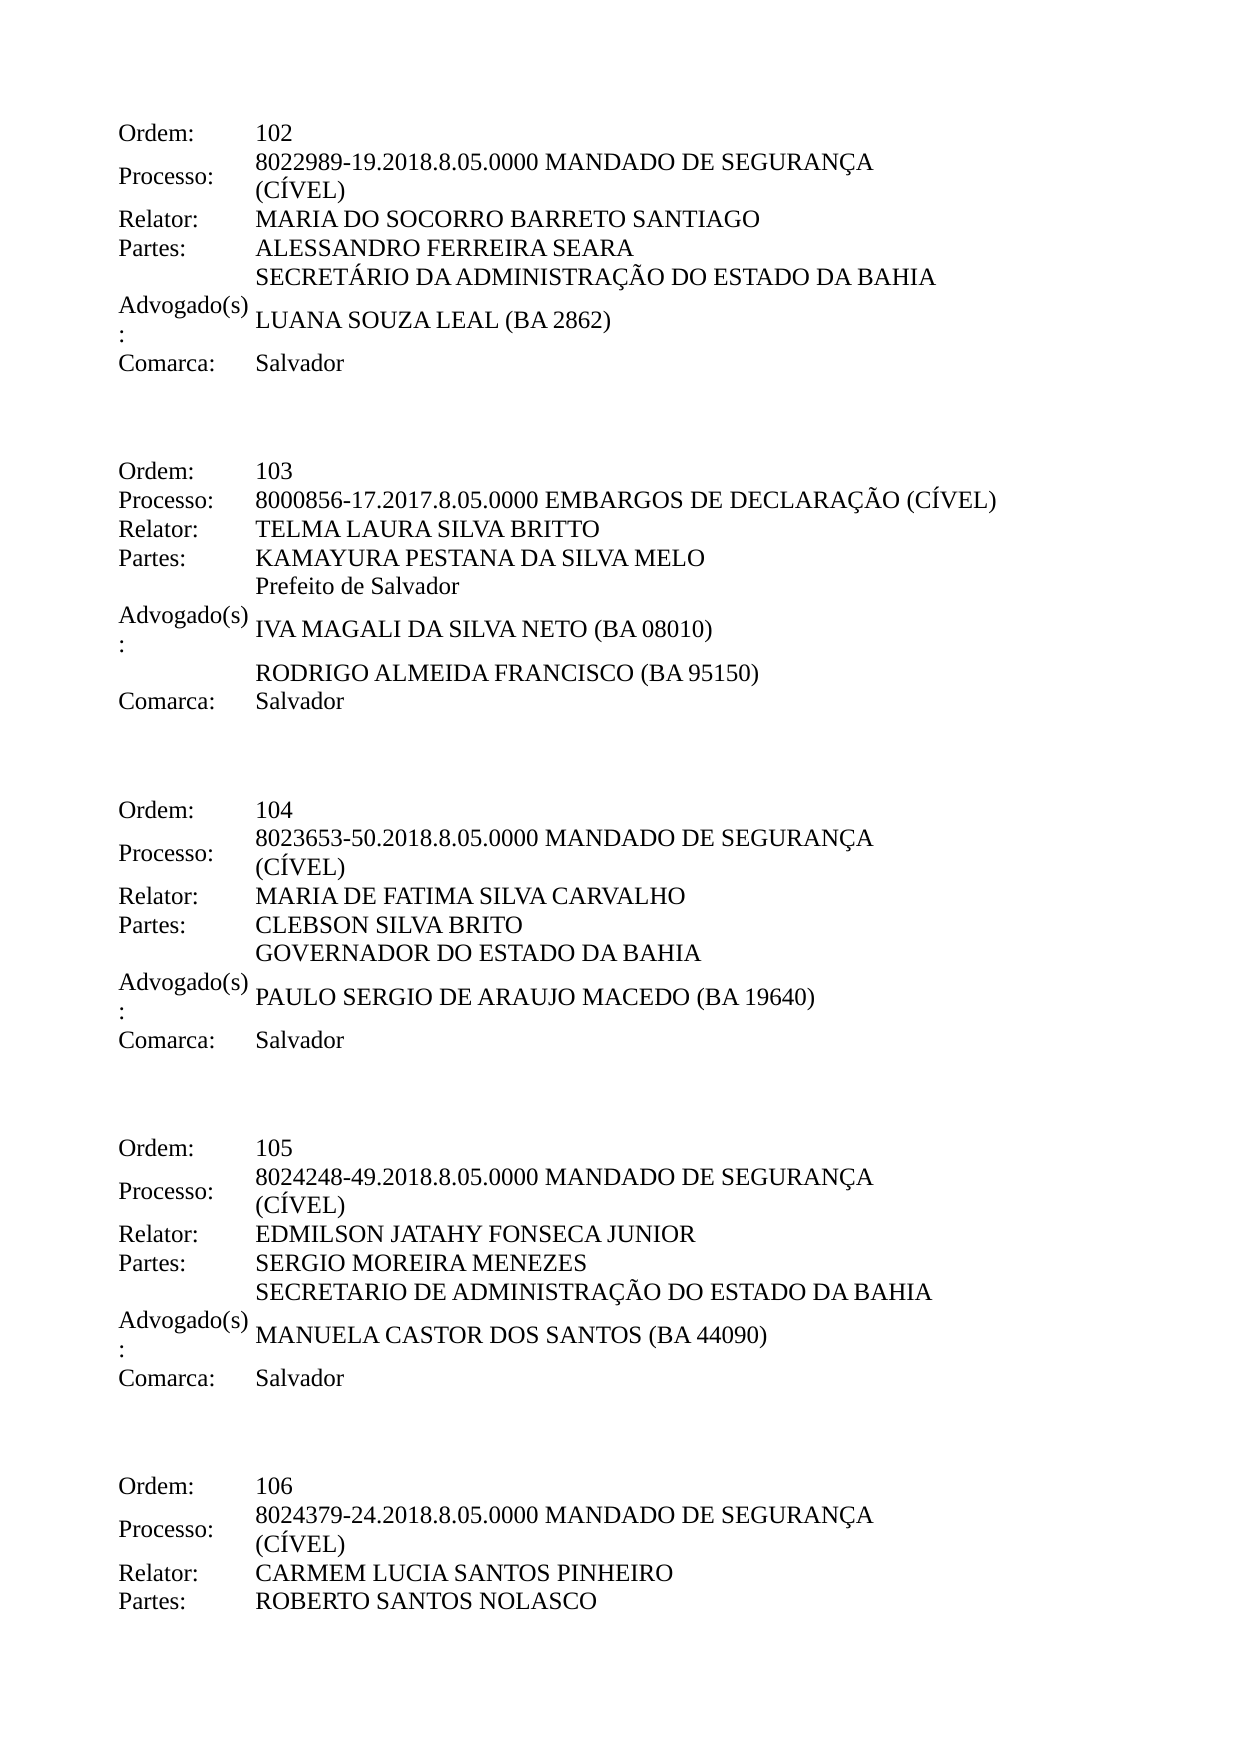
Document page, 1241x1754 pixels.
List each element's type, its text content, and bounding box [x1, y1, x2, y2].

table_cell 8000856-17.2017.8.05.0000 EMBARGOS DE DECLARAÇÃO (CÍVEL) [255, 485, 997, 514]
table_cell LUANA SOUZA LEAL (BA 2862) [255, 291, 969, 348]
table_cell [118, 939, 255, 967]
table_cell Comarca: [118, 1025, 255, 1053]
table_cell Partes: [118, 1586, 255, 1615]
table_cell [118, 262, 255, 291]
table_cell PAULO SERGIO DE ARAUJO MACEDO (BA 19640) [255, 967, 969, 1025]
table_header Ordem: [118, 456, 255, 485]
table_cell [118, 1277, 255, 1306]
table_cell SECRETARIO DE ADMINISTRAÇÃO DO ESTADO DA BAHIA [255, 1277, 969, 1306]
table_header Ordem: [118, 1133, 255, 1162]
table_cell KAMAYURA PESTANA DA SILVA MELO [255, 543, 997, 571]
table_cell Relator: [118, 514, 255, 543]
table_cell Advogado(s): [118, 291, 255, 348]
table_cell Processo: [118, 1162, 255, 1219]
table_cell CARMEM LUCIA SANTOS PINHEIRO [255, 1558, 969, 1586]
table_cell Processo: [118, 485, 255, 514]
table_cell Salvador [255, 1025, 969, 1053]
table_cell [118, 658, 255, 686]
table_cell GOVERNADOR DO ESTADO DA BAHIA [255, 939, 969, 967]
table_cell Partes: [118, 910, 255, 938]
table_header Ordem: [118, 118, 255, 147]
table_cell Comarca: [118, 1363, 255, 1392]
table_cell Salvador [255, 348, 969, 377]
table_cell Partes: [118, 543, 255, 571]
table_cell Relator: [118, 1558, 255, 1586]
table_cell IVA MAGALI DA SILVA NETO (BA 08010) [255, 600, 997, 658]
table_cell SECRETÁRIO DA ADMINISTRAÇÃO DO ESTADO DA BAHIA [255, 262, 969, 291]
table_cell MANUELA CASTOR DOS SANTOS (BA 44090) [255, 1306, 969, 1363]
table_cell Comarca: [118, 686, 255, 715]
table_cell TELMA LAURA SILVA BRITTO [255, 514, 997, 543]
table_header 102 [255, 118, 969, 147]
table_cell Partes: [118, 1248, 255, 1277]
table_header Ordem: [118, 1471, 255, 1500]
table_header 106 [255, 1471, 969, 1500]
table_cell Relator: [118, 881, 255, 910]
table_cell [118, 571, 255, 600]
table_cell 8022989-19.2018.8.05.0000 MANDADO DE SEGURANÇA (CÍVEL) [255, 147, 969, 204]
table_cell SERGIO MOREIRA MENEZES [255, 1248, 969, 1277]
table_cell Processo: [118, 147, 255, 204]
table_cell Processo: [118, 824, 255, 881]
table_header 103 [255, 456, 997, 485]
table_cell Partes: [118, 233, 255, 262]
table_cell Salvador [255, 1363, 969, 1392]
table_cell 8023653-50.2018.8.05.0000 MANDADO DE SEGURANÇA (CÍVEL) [255, 824, 969, 881]
table_cell RODRIGO ALMEIDA FRANCISCO (BA 95150) [255, 658, 997, 686]
table_cell Prefeito de Salvador [255, 571, 997, 600]
table_cell Advogado(s): [118, 967, 255, 1025]
table_header Ordem: [118, 795, 255, 823]
table_cell 8024379-24.2018.8.05.0000 MANDADO DE SEGURANÇA (CÍVEL) [255, 1500, 969, 1558]
table_cell EDMILSON JATAHY FONSECA JUNIOR [255, 1219, 969, 1248]
table_header 104 [255, 795, 969, 823]
table_header 105 [255, 1133, 969, 1162]
table_cell MARIA DE FATIMA SILVA CARVALHO [255, 881, 969, 910]
table_cell Processo: [118, 1500, 255, 1558]
table_cell CLEBSON SILVA BRITO [255, 910, 969, 938]
table_cell Comarca: [118, 348, 255, 377]
table_cell 8024248-49.2018.8.05.0000 MANDADO DE SEGURANÇA (CÍVEL) [255, 1162, 969, 1219]
table_cell ALESSANDRO FERREIRA SEARA [255, 233, 969, 262]
table_cell Advogado(s): [118, 600, 255, 658]
table_cell Salvador [255, 686, 997, 715]
table_cell ROBERTO SANTOS NOLASCO [255, 1586, 969, 1615]
table_cell Relator: [118, 204, 255, 233]
table_cell MARIA DO SOCORRO BARRETO SANTIAGO [255, 204, 969, 233]
table_cell Advogado(s): [118, 1306, 255, 1363]
table_cell Relator: [118, 1219, 255, 1248]
